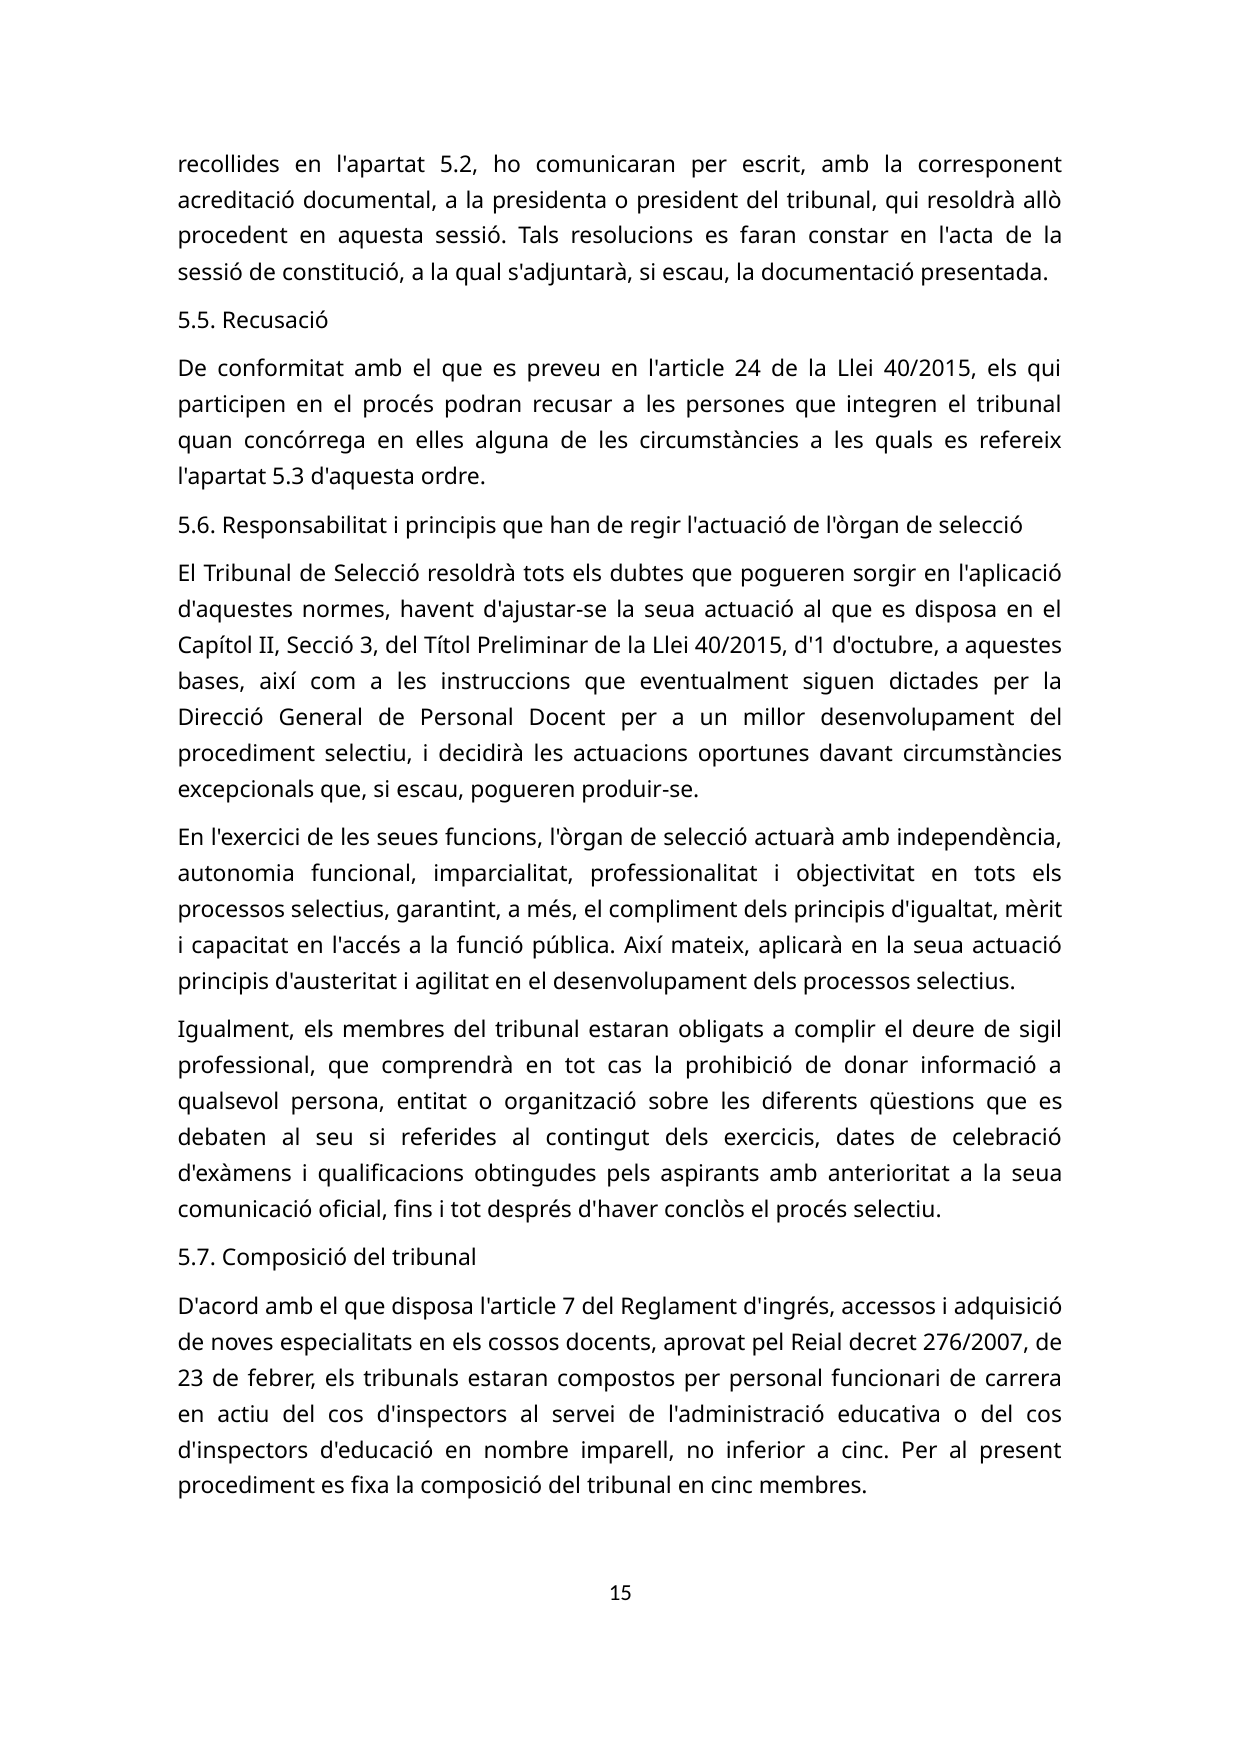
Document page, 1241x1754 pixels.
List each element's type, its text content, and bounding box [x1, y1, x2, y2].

text Igualment, els membres del tribunal estaran obligats a complir el deure de sigil professional, que comprendrà en tot cas la prohibició de donar informació a qualsevol persona, entitat o organització sobre les diferents qüestions que es debaten al seu si referides al contingut dels exercicis, dates de celebració d'exàmens i qualificacions obtingudes pels aspirants amb anterioritat a la seua comunicació oficial, fins i tot després d'haver conclòs el procés selectiu. [177, 1013, 1063, 1224]
text 5.6. Responsabilitat i principis que han de regir l'actuació de l'òrgan de selecció [177, 508, 1063, 540]
text 5.5. Recusació [177, 304, 1063, 335]
text De conformitat amb el que es preveu en l'article 24 de la Llei 40/2015, els qui participen en el procés podran recusar a les persones que integren el tribunal quan concórrega en elles alguna de les circumstàncies a les quals es refereix l'apartat 5.3 d'aquesta ordre. [177, 352, 1063, 491]
text El Tribunal de Selecció resoldrà tots els dubtes que pogueren sorgir en l'aplicació d'aquestes normes, havent d'ajustar-se la seua actuació al que es disposa en el Capítol II, Secció 3, del Títol Preliminar de la Llei 40/2015, d'1 d'octubre, a aquestes bases, així com a les instruccions que eventualment siguen dictades per la Direcció General de Personal Docent per a un millor desenvolupament del procediment selectiu, i decidirà les actuacions oportunes davant circumstàncies excepcionals que, si escau, pogueren produir-se. [177, 557, 1063, 804]
text En l'exercici de les seues funcions, l'òrgan de selecció actuarà amb independència, autonomia funcional, imparcialitat, professionalitat i objectivitat en tots els processos selectius, garantint, a més, el compliment dels principis d'igualtat, mèrit i capacitat en l'accés a la funció pública. Així mateix, aplicarà en la seua actuació principis d'austeritat i agilitat en el desenvolupament dels processos selectius. [177, 821, 1063, 996]
text D'acord amb el que disposa l'article 7 del Reglament d'ingrés, accessos i adquisició de noves especialitats en els cossos docents, aprovat pel Reial decret 276/2007, de 23 de febrer, els tribunals estaran compostos per personal funcionari de carrera en actiu del cos d'inspectors al servei de l'administració educativa o del cos d'inspectors d'educació en nombre imparell, no inferior a cinc. Per al present procediment es fixa la composició del tribunal en cinc membres. [177, 1290, 1063, 1501]
text recollides en l'apartat 5.2, ho comunicaran per escrit, amb la corresponent acreditació documental, a la presidenta o president del tribunal, qui resoldrà allò procedent en aquesta sessió. Tals resolucions es faran constar en l'acta de la sessió de constitució, a la qual s'adjuntarà, si escau, la documentació presentada. [177, 148, 1063, 287]
text 5.7. Composició del tribunal [177, 1241, 1063, 1273]
